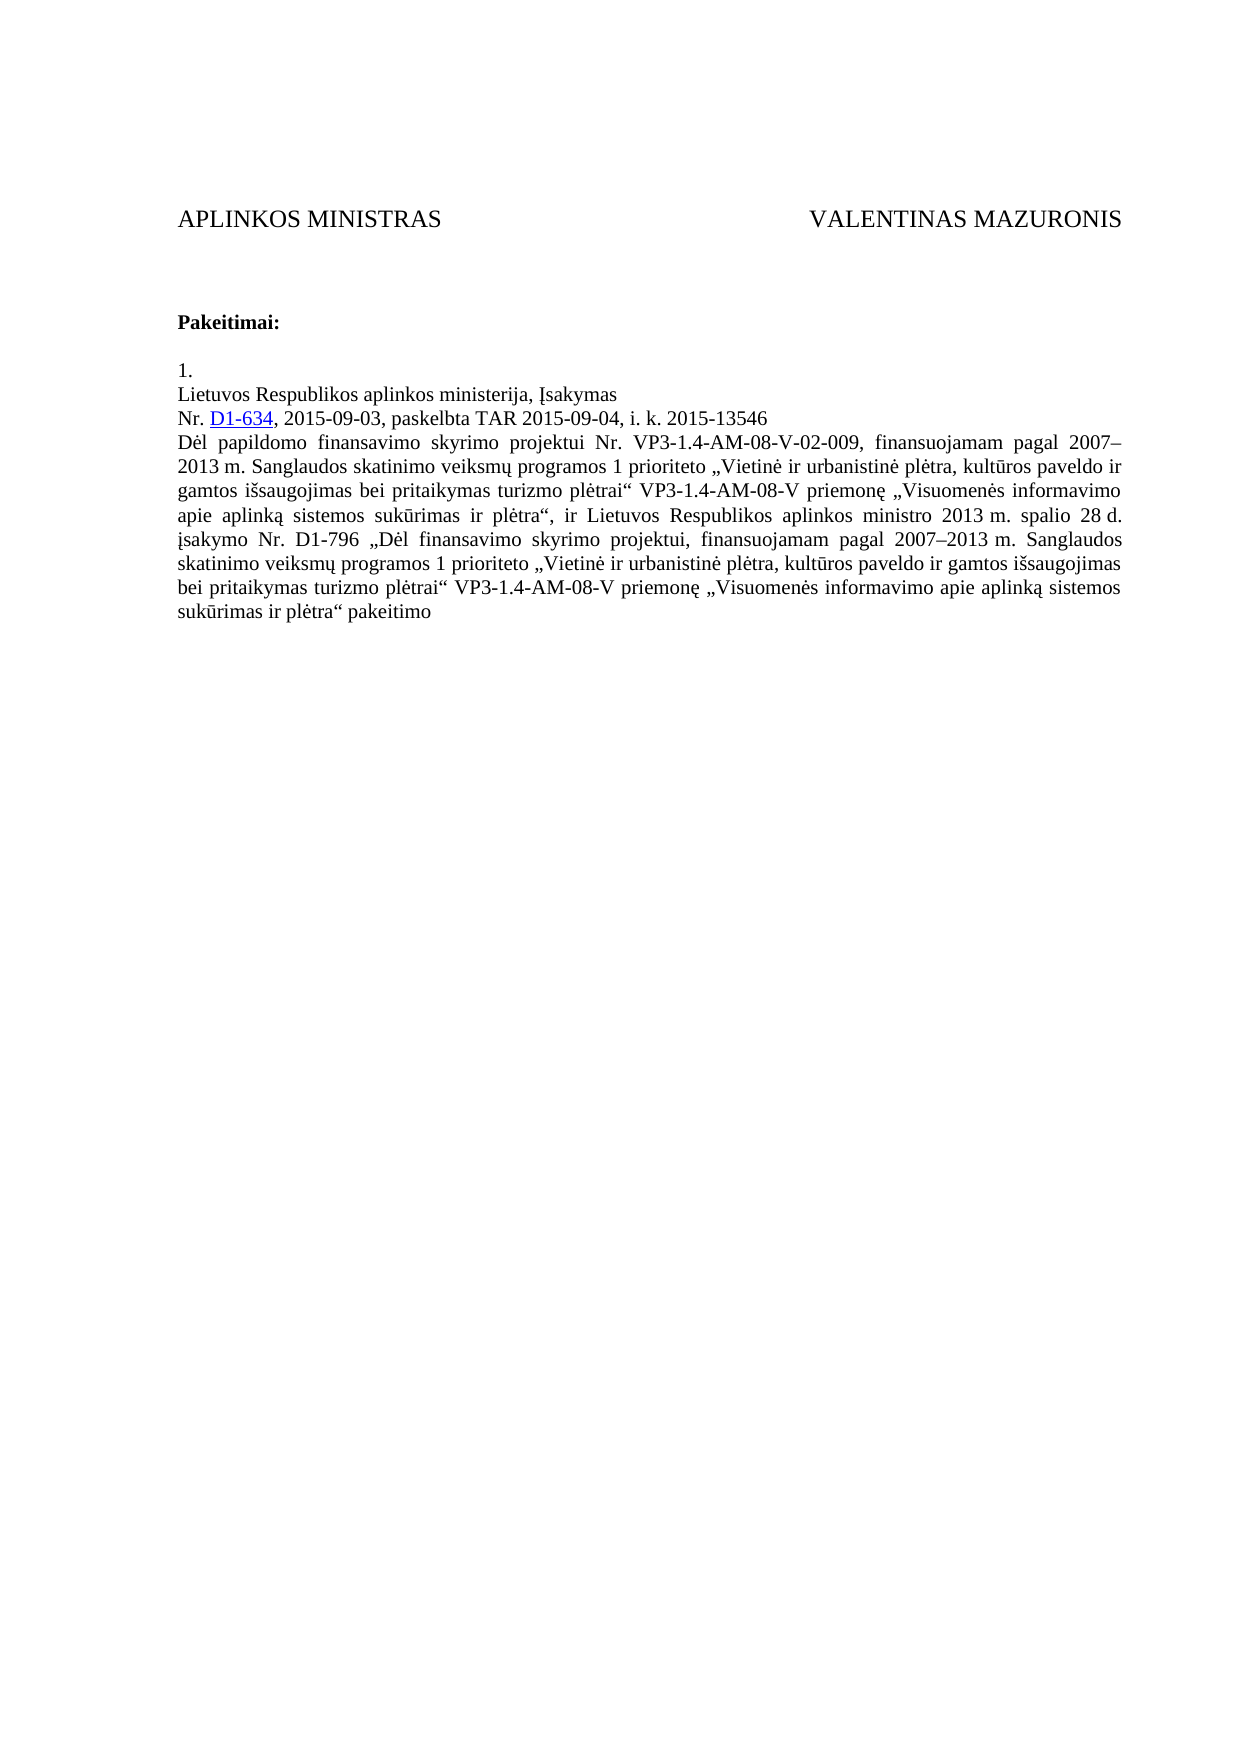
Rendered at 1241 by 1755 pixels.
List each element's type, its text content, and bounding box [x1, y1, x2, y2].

text Dėl papildomo finansavimo skyrimo projektui Nr. VP3-1.4-AM-08-V-02-009, finansuojamam pagal 2007–2013 m. Sanglaudos skatinimo veiksmų programos 1 prioriteto „Vietinė ir urbanistinė plėtra, kultūros paveldo ir gamtos išsaugojimas bei pritaikymas turizmo plėtrai“ VP3-1.4-AM-08-V priemonę „Visuomenės informavimo apie aplinką sistemos sukūrimas ir plėtra“, ir Lietuvos Respublikos aplinkos ministro 2013 m. spalio 28 d. įsakymo Nr. D1-796 „Dėl finansavimo skyrimo projektui, finansuojamam pagal 2007–2013 m. Sanglaudos skatinimo veiksmų programos 1 prioriteto „Vietinė ir urbanistinė plėtra, kultūros paveldo ir gamtos išsaugojimas bei pritaikymas turizmo plėtrai“ VP3-1.4-AM-08-V priemonę „Visuomenės informavimo apie aplinką sistemos sukūrimas ir plėtra“ pakeitimo [177, 430, 1122, 623]
text 1. [177, 358, 1122, 382]
text Nr. D1-634, 2015-09-03, paskelbta TAR 2015-09-04, i. k. 2015-13546 [177, 406, 1122, 430]
text Pakeitimai: [177, 310, 1122, 334]
text Lietuvos Respublikos aplinkos ministerija, Įsakymas [177, 382, 1122, 406]
text Aplinkos ministras Valentinas Mazuronis [177, 204, 1122, 233]
